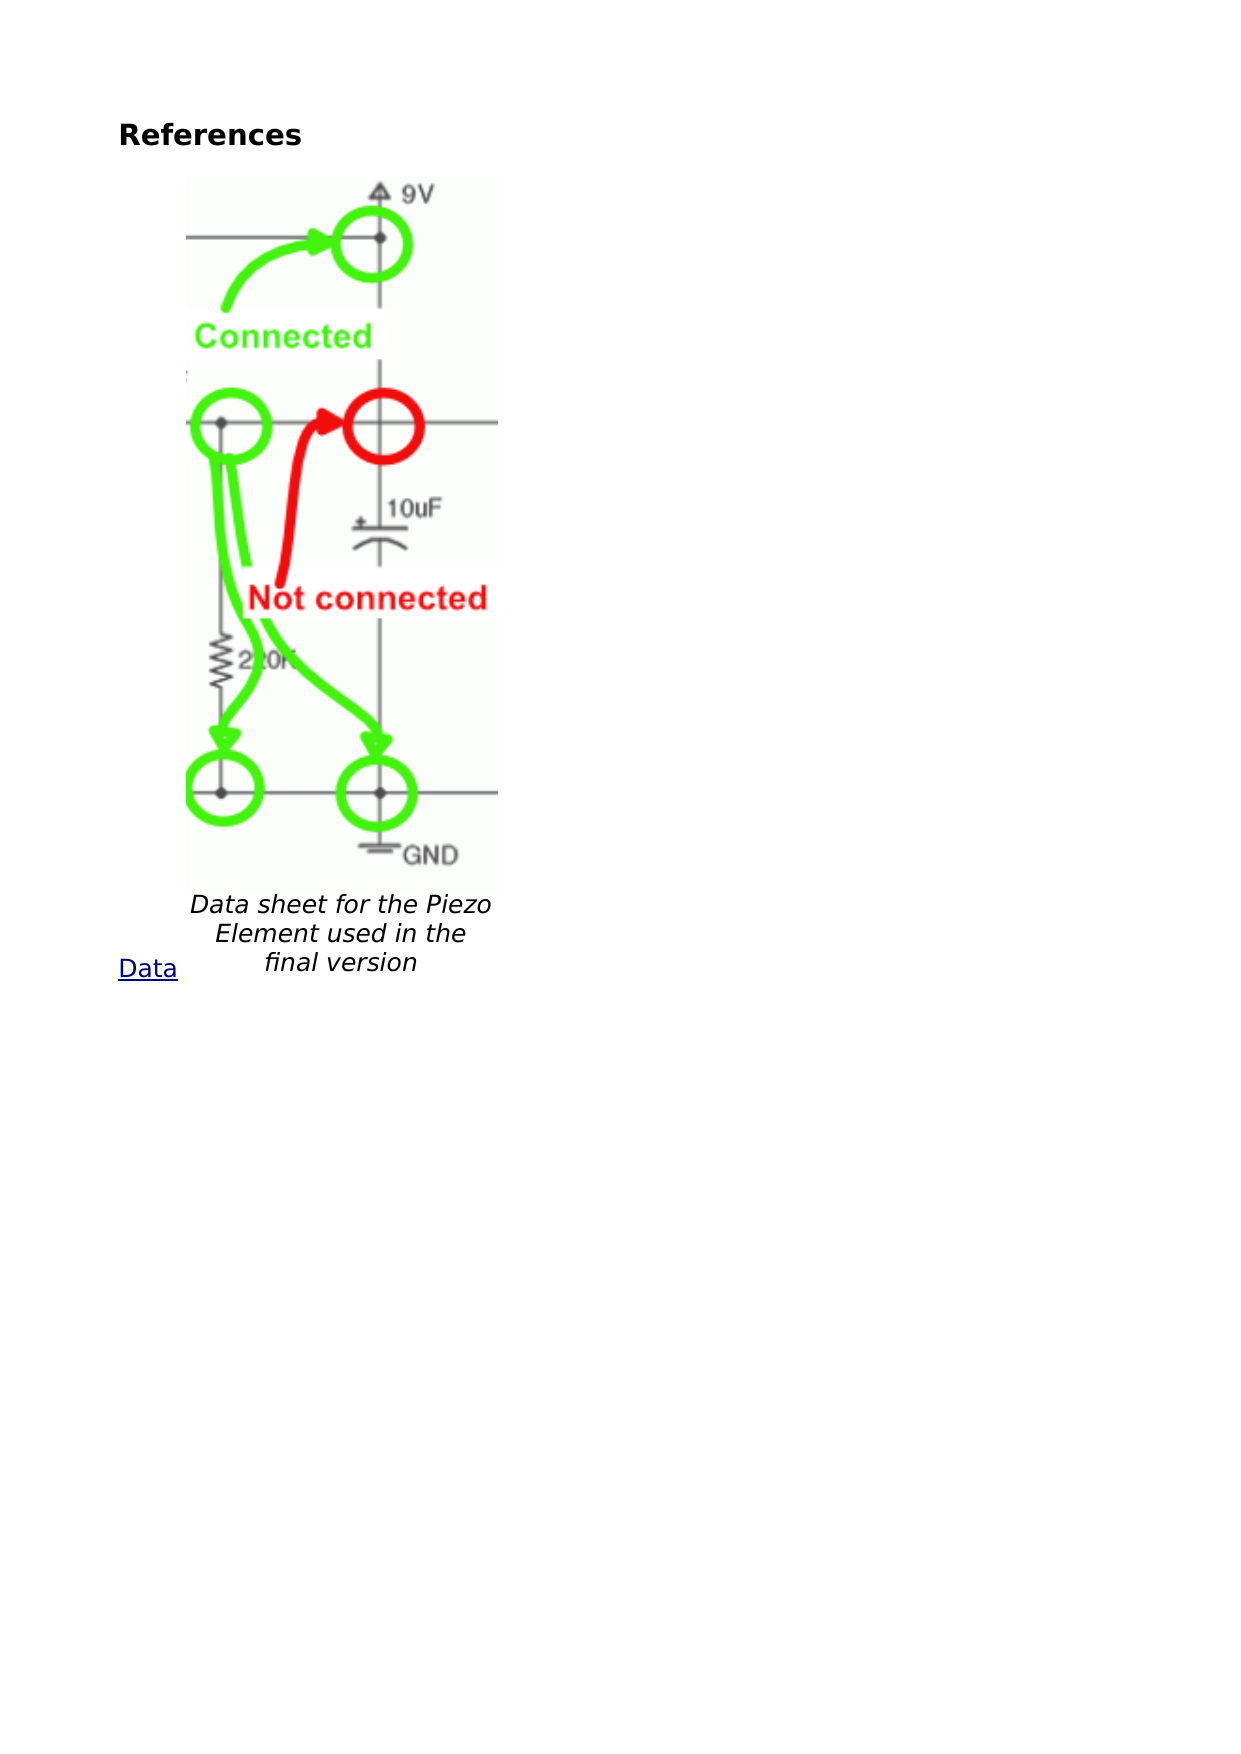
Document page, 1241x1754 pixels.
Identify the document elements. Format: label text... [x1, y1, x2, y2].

text Data sheet for the Piezo Element used in the final version [186, 891, 498, 978]
subtitle References [118, 118, 1122, 152]
picture [185, 177, 499, 891]
text Data [118, 164, 1122, 983]
